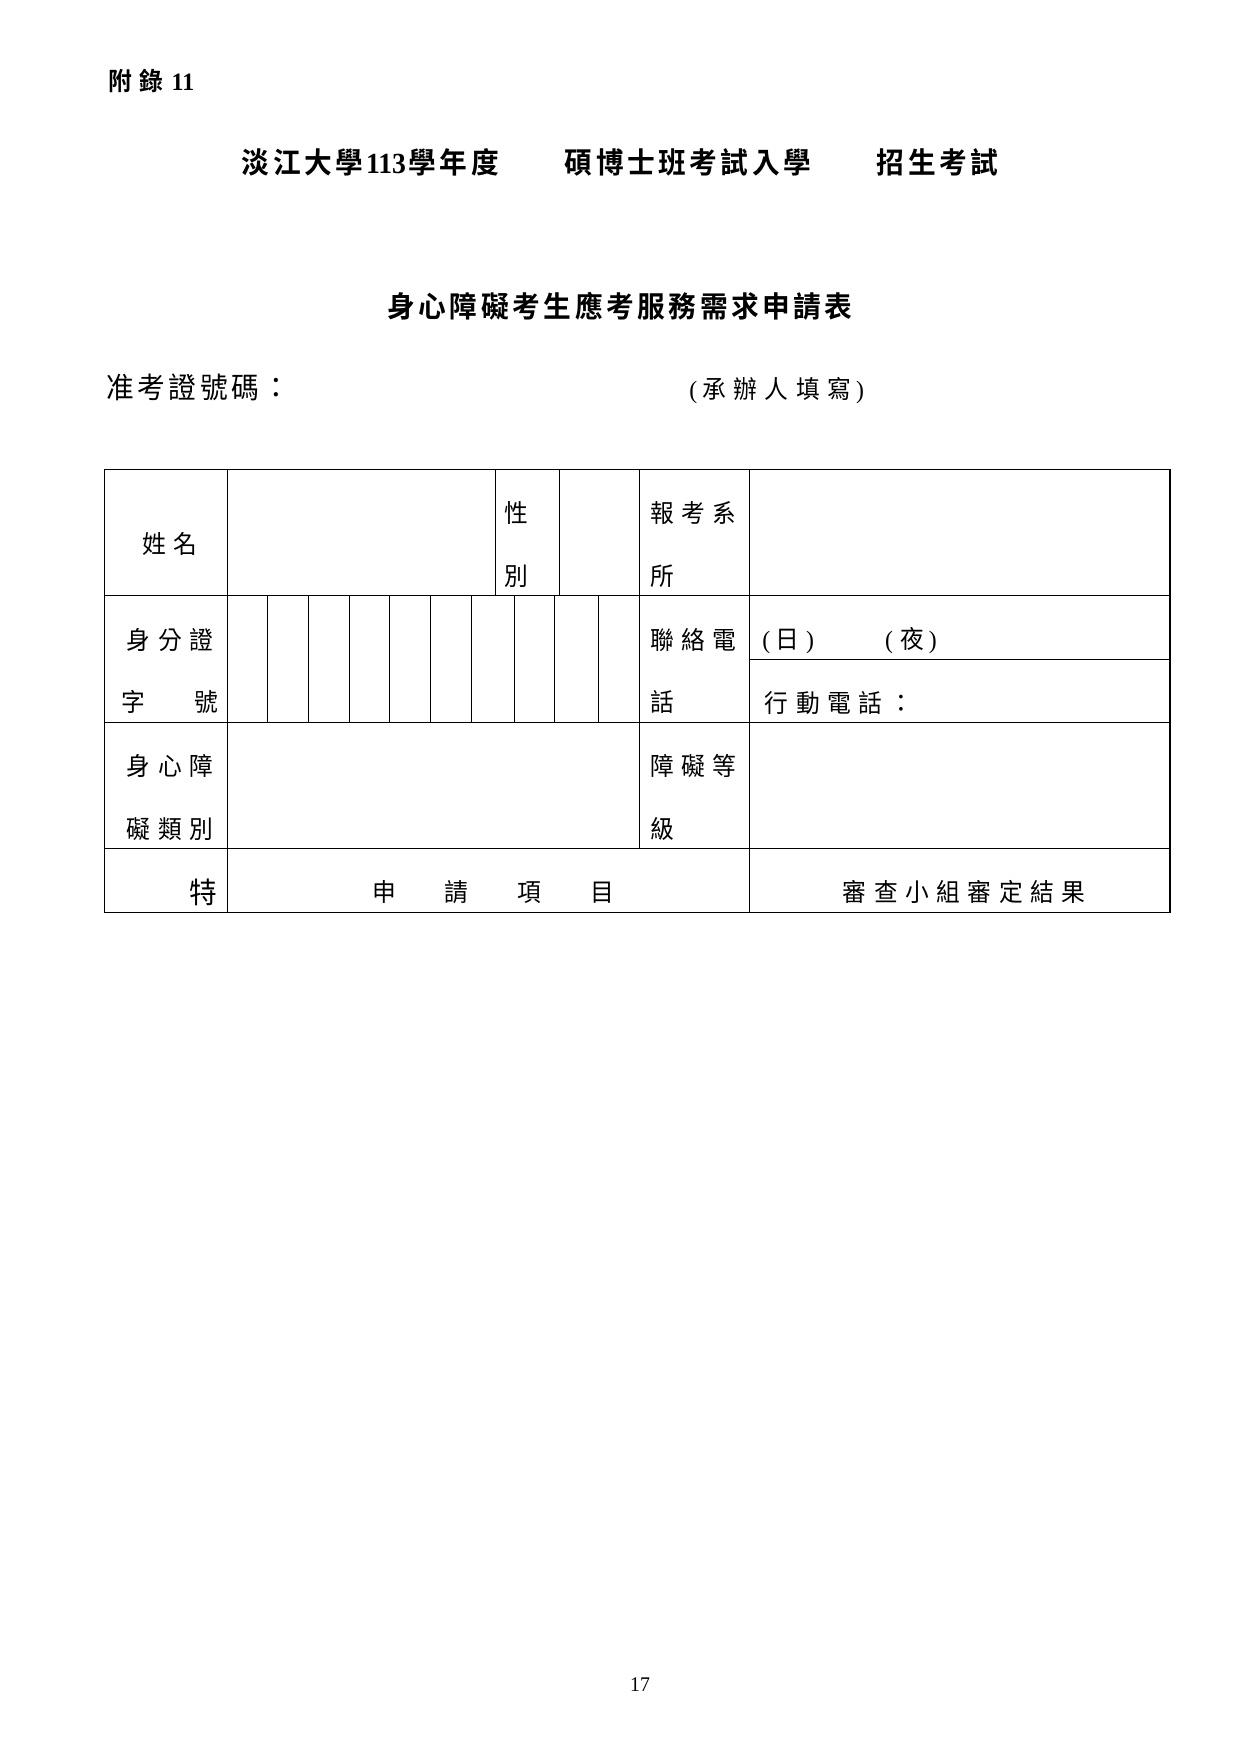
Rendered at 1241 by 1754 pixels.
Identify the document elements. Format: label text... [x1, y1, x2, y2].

table_cell [228, 596, 267, 722]
table_cell [472, 596, 514, 722]
table_cell 特 [105, 849, 227, 912]
table_cell [309, 596, 349, 722]
table_header [228, 470, 495, 595]
table_cell 身分證 字 號 [105, 596, 227, 722]
subtitle 附錄11 [104, 38, 1136, 100]
table_cell 障礙等級 [640, 723, 749, 848]
table_cell [515, 596, 554, 722]
table_cell (日) (夜) [750, 596, 1169, 659]
table_cell 申 請 項 目 [228, 849, 749, 912]
table_cell [599, 596, 639, 722]
table_header 性別 [496, 470, 559, 595]
table_cell [555, 596, 598, 722]
table_header [560, 470, 639, 595]
table_cell [268, 596, 308, 722]
table_header [750, 470, 1169, 595]
table_header 報考系所 [640, 470, 749, 595]
table_cell 身心障 礙類別 [105, 723, 227, 848]
table_header 姓名 [105, 470, 227, 595]
table_cell [228, 723, 639, 848]
table_cell [350, 596, 389, 722]
table_cell 聯絡電話 [640, 596, 749, 722]
text 身心障礙考生應考服務需求申請表 [104, 263, 1136, 325]
table_cell [431, 596, 471, 722]
table_cell 行動電話： [750, 660, 1169, 722]
text 准考證號碼： (承辦人填寫) [104, 344, 1136, 469]
text 淡江大學113學年度 碩博士班考試入學 招生考試 [104, 119, 1136, 244]
table_cell 審查小組審定結果 [750, 849, 1169, 912]
table_cell [750, 723, 1169, 848]
table_cell [390, 596, 430, 722]
